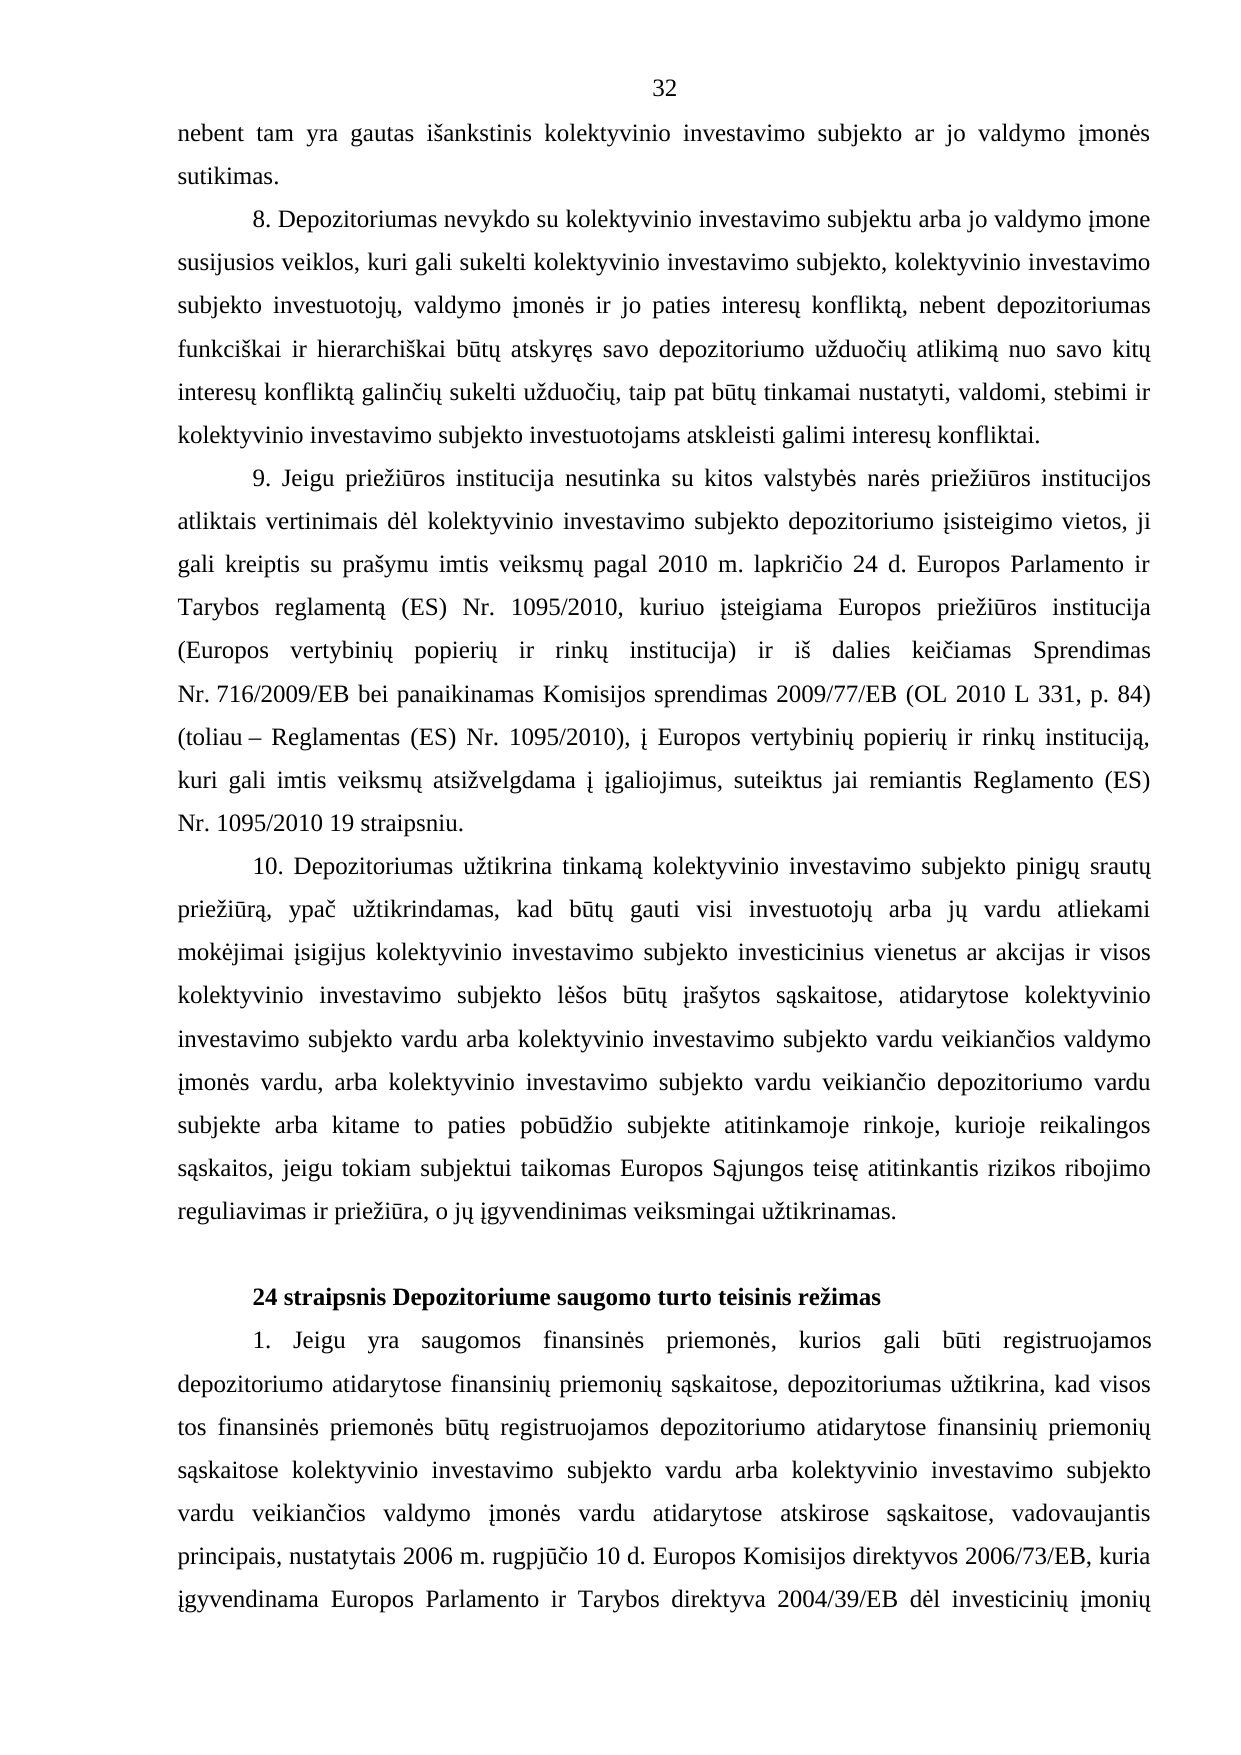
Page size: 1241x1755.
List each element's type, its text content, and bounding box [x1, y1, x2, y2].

text 1. Jeigu yra saugomos finansinės priemonės, kurios gali būti registruojamos depozitoriumo atidarytose finansinių priemonių sąskaitose, depozitoriumas užtikrina, kad visos tos finansinės priemonės būtų registruojamos depozitoriumo atidarytose finansinių priemonių sąskaitose kolektyvinio investavimo subjekto vardu arba kolektyvinio investavimo subjekto vardu veikiančios valdymo įmonės vardu atidarytose atskirose sąskaitose, vadovaujantis principais, nustatytais 2006 m. rugpjūčio 10 d. Europos Komisijos direktyvos 2006/73/EB, kuria įgyvendinama Europos Parlamento ir Tarybos direktyva 2004/39/EB dėl investicinių įmonių [177, 1326, 1152, 1613]
text 8. Depozitoriumas nevykdo su kolektyvinio investavimo subjektu arba jo valdymo įmone susijusios veiklos, kuri gali sukelti kolektyvinio investavimo subjekto, kolektyvinio investavimo subjekto investuotojų, valdymo įmonės ir jo paties interesų konfliktą, nebent depozitoriumas funkciškai ir hierarchiškai būtų atskyręs savo depozitoriumo užduočių atlikimą nuo savo kitų interesų konfliktą galinčių sukelti užduočių, taip pat būtų tinkamai nustatyti, valdomi, stebimi ir kolektyvinio investavimo subjekto investuotojams atskleisti galimi interesų konfliktai. [177, 204, 1152, 449]
text nebent tam yra gautas išankstinis kolektyvinio investavimo subjekto ar jo valdymo įmonės sutikimas. [177, 118, 1152, 190]
text 24 straipsnis Depozitoriume saugomo turto teisinis režimas [177, 1282, 1152, 1311]
text 9. Jeigu priežiūros institucija nesutinka su kitos valstybės narės priežiūros institucijos atliktais vertinimais dėl kolektyvinio investavimo subjekto depozitoriumo įsisteigimo vietos, ji gali kreiptis su prašymu imtis veiksmų pagal 2010 m. lapkričio 24 d. Europos Parlamento ir Tarybos reglamentą (ES) Nr. 1095/2010, kuriuo įsteigiama Europos priežiūros institucija (Europos vertybinių popierių ir rinkų institucija) ir iš dalies keičiamas Sprendimas Nr. 716/2009/EB bei panaikinamas Komisijos sprendimas 2009/77/EB (OL 2010 L 331, p. 84) (toliau – Reglamentas (ES) Nr. 1095/2010), į Europos vertybinių popierių ir rinkų instituciją, kuri gali imtis veiksmų atsižvelgdama į įgaliojimus, suteiktus jai remiantis Reglamento (ES) Nr. 1095/2010 19 straipsniu. [177, 463, 1152, 837]
text 10. Depozitoriumas užtikrina tinkamą kolektyvinio investavimo subjekto pinigų srautų priežiūrą, ypač užtikrindamas, kad būtų gauti visi investuotojų arba jų vardu atliekami mokėjimai įsigijus kolektyvinio investavimo subjekto investicinius vienetus ar akcijas ir visos kolektyvinio investavimo subjekto lėšos būtų įrašytos sąskaitose, atidarytose kolektyvinio investavimo subjekto vardu arba kolektyvinio investavimo subjekto vardu veikiančios valdymo įmonės vardu, arba kolektyvinio investavimo subjekto vardu veikiančio depozitoriumo vardu subjekte arba kitame to paties pobūdžio subjekte atitinkamoje rinkoje, kurioje reikalingos sąskaitos, jeigu tokiam subjektui taikomas Europos Sąjungos teisę atitinkantis rizikos ribojimo reguliavimas ir priežiūra, o jų įgyvendinimas veiksmingai užtikrinamas. [177, 851, 1152, 1225]
